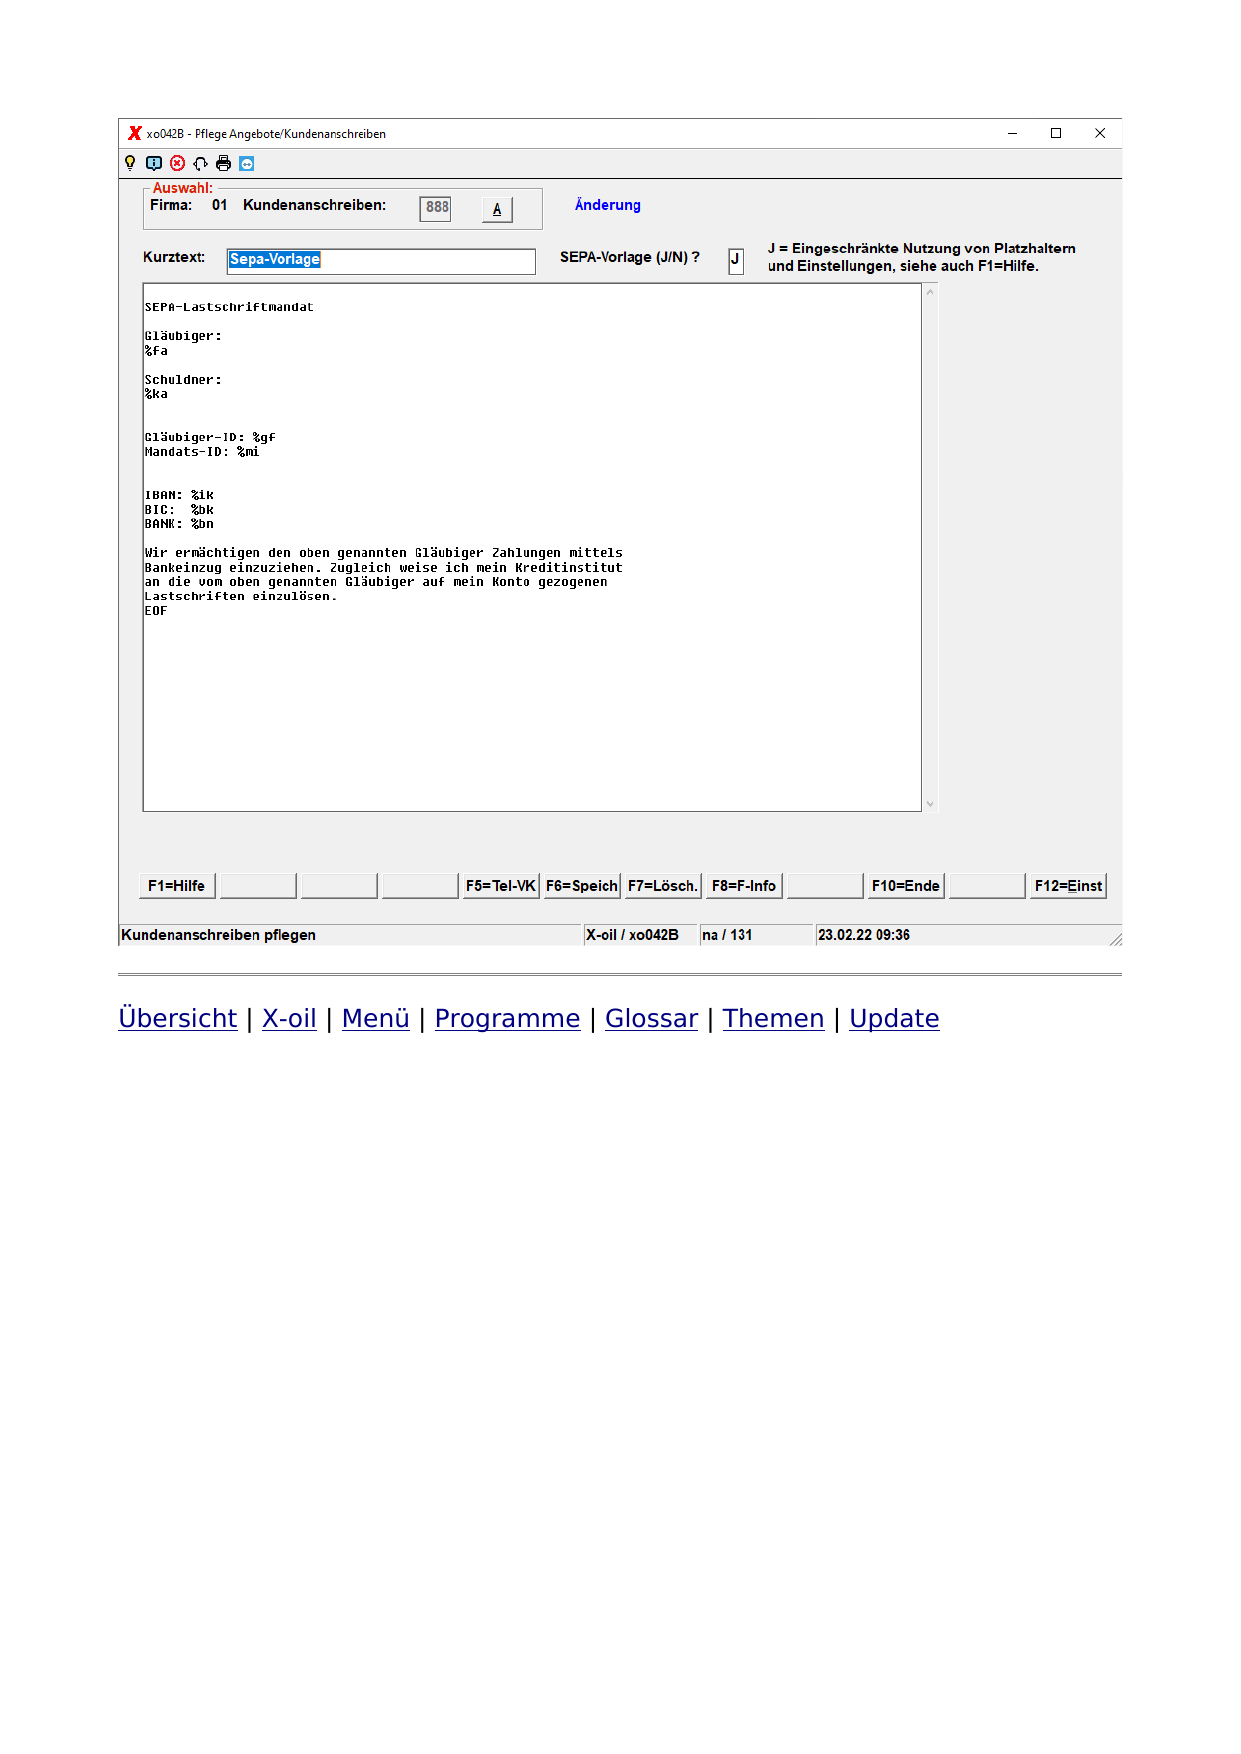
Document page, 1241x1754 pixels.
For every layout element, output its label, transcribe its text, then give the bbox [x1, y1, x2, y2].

text Übersicht | X-oil | Menü | Programme | Glossar | Themen | Update [118, 1004, 1122, 1034]
picture [118, 118, 1123, 946]
